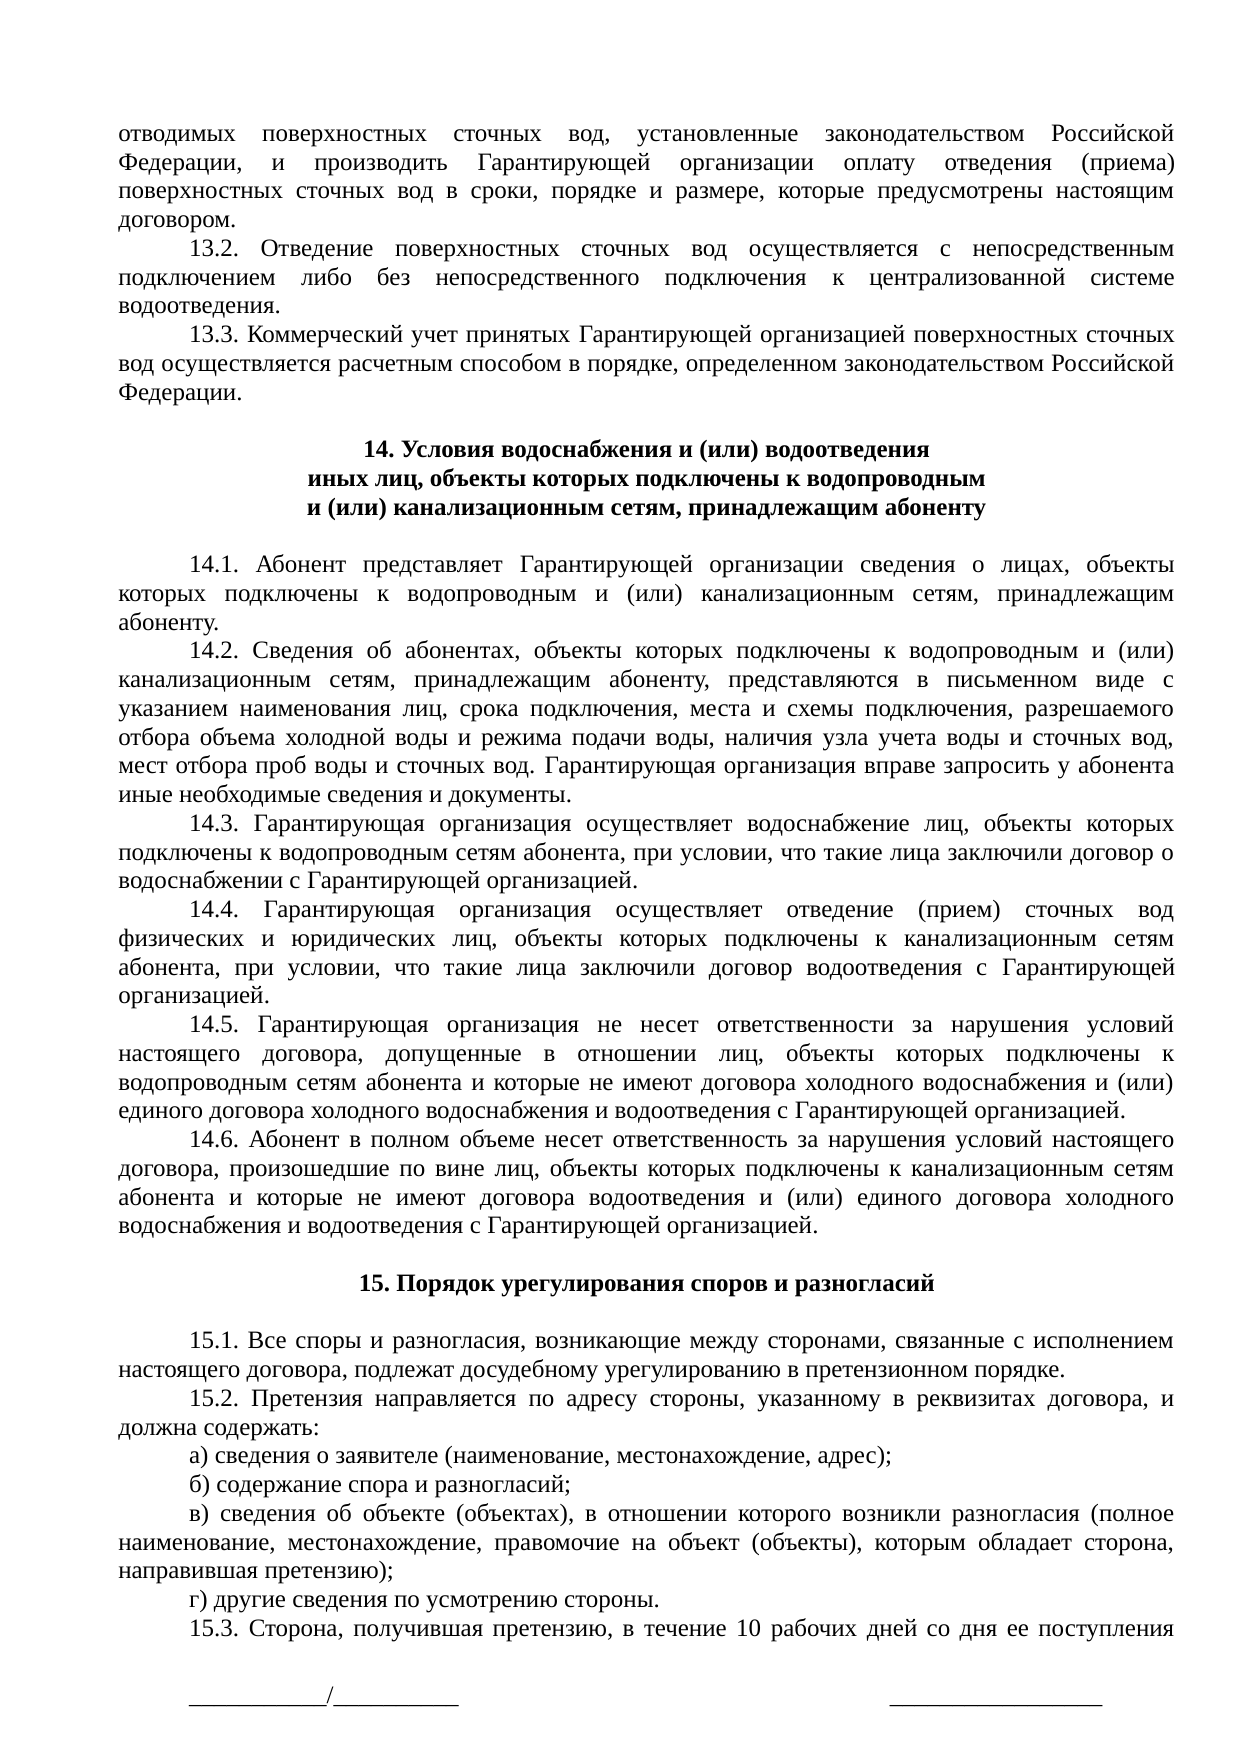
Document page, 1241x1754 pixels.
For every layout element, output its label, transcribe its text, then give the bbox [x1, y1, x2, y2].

text в) сведения об объекте (объектах), в отношении которого возникли разногласия (полное наименование, местонахождение, правомочие на объект (объекты), которым обладает сторона, направившая претензию); [118, 1498, 1175, 1584]
text 15. Порядок урегулирования споров и разногласий [118, 1268, 1175, 1297]
text 14.2. Сведения об абонентах, объекты которых подключены к водопроводным и (или) канализационным сетям, принадлежащим абоненту, представляются в письменном виде с указанием наименования лиц, срока подключения, места и схемы подключения, разрешаемого отбора объема холодной воды и режима подачи воды, наличия узла учета воды и сточных вод, мест отбора проб воды и сточных вод. Гарантирующая организация вправе запросить у абонента иные необходимые сведения и документы. [118, 636, 1175, 808]
text г) другие сведения по усмотрению стороны. [118, 1584, 1175, 1613]
text 14.5. Гарантирующая организация не несет ответственности за нарушения условий настоящего договора, допущенные в отношении лиц, объекты которых подключены к водопроводным сетям абонента и которые не имеют договора холодного водоснабжения и (или) единого договора холодного водоснабжения и водоотведения с Гарантирующей организацией. [118, 1009, 1175, 1124]
text 13.2. Отведение поверхностных сточных вод осуществляется с непосредственным подключением либо без непосредственного подключения к централизованной системе водоотведения. [118, 233, 1175, 319]
text отводимых поверхностных сточных вод, установленные законодательством Российской Федерации, и производить Гарантирующей организации оплату отведения (приема) поверхностных сточных вод в сроки, порядке и размере, которые предусмотрены настоящим договором. [118, 118, 1175, 233]
text 13.3. Коммерческий учет принятых Гарантирующей организацией поверхностных сточных вод осуществляется расчетным способом в порядке, определенном законодательством Российской Федерации. [118, 319, 1175, 406]
text 14.1. Абонент представляет Гарантирующей организации сведения о лицах, объекты которых подключены к водопроводным и (или) канализационным сетям, принадлежащим абоненту. [118, 549, 1175, 636]
text 15.3. Сторона, получившая претензию, в течение 10 рабочих дней со дня ее поступления [118, 1613, 1175, 1642]
text а) сведения о заявителе (наименование, местонахождение, адрес); [118, 1441, 1175, 1469]
text иных лиц, объекты которых подключены к водопроводным [118, 463, 1175, 492]
text 14.6. Абонент в полном объеме несет ответственность за нарушения условий настоящего договора, произошедшие по вине лиц, объекты которых подключены к канализационным сетям абонента и которые не имеют договора водоотведения и (или) единого договора холодного водоснабжения и водоотведения с Гарантирующей организацией. [118, 1124, 1175, 1239]
text 15.2. Претензия направляется по адресу стороны, указанному в реквизитах договора, и должна содержать: [118, 1383, 1175, 1441]
text б) содержание спора и разногласий; [118, 1469, 1175, 1498]
text и (или) канализационным сетям, принадлежащим абоненту [118, 492, 1175, 521]
text 15.1. Все споры и разногласия, возникающие между сторонами, связанные с исполнением настоящего договора, подлежат досудебному урегулированию в претензионном порядке. [118, 1326, 1175, 1383]
text 14.3. Гарантирующая организация осуществляет водоснабжение лиц, объекты которых подключены к водопроводным сетям абонента, при условии, что такие лица заключили договор о водоснабжении с Гарантирующей организацией. [118, 808, 1175, 894]
text 14. Условия водоснабжения и (или) водоотведения [118, 434, 1175, 463]
text 14.4. Гарантирующая организация осуществляет отведение (прием) сточных вод физических и юридических лиц, объекты которых подключены к канализационным сетям абонента, при условии, что такие лица заключили договор водоотведения с Гарантирующей организацией. [118, 894, 1175, 1009]
